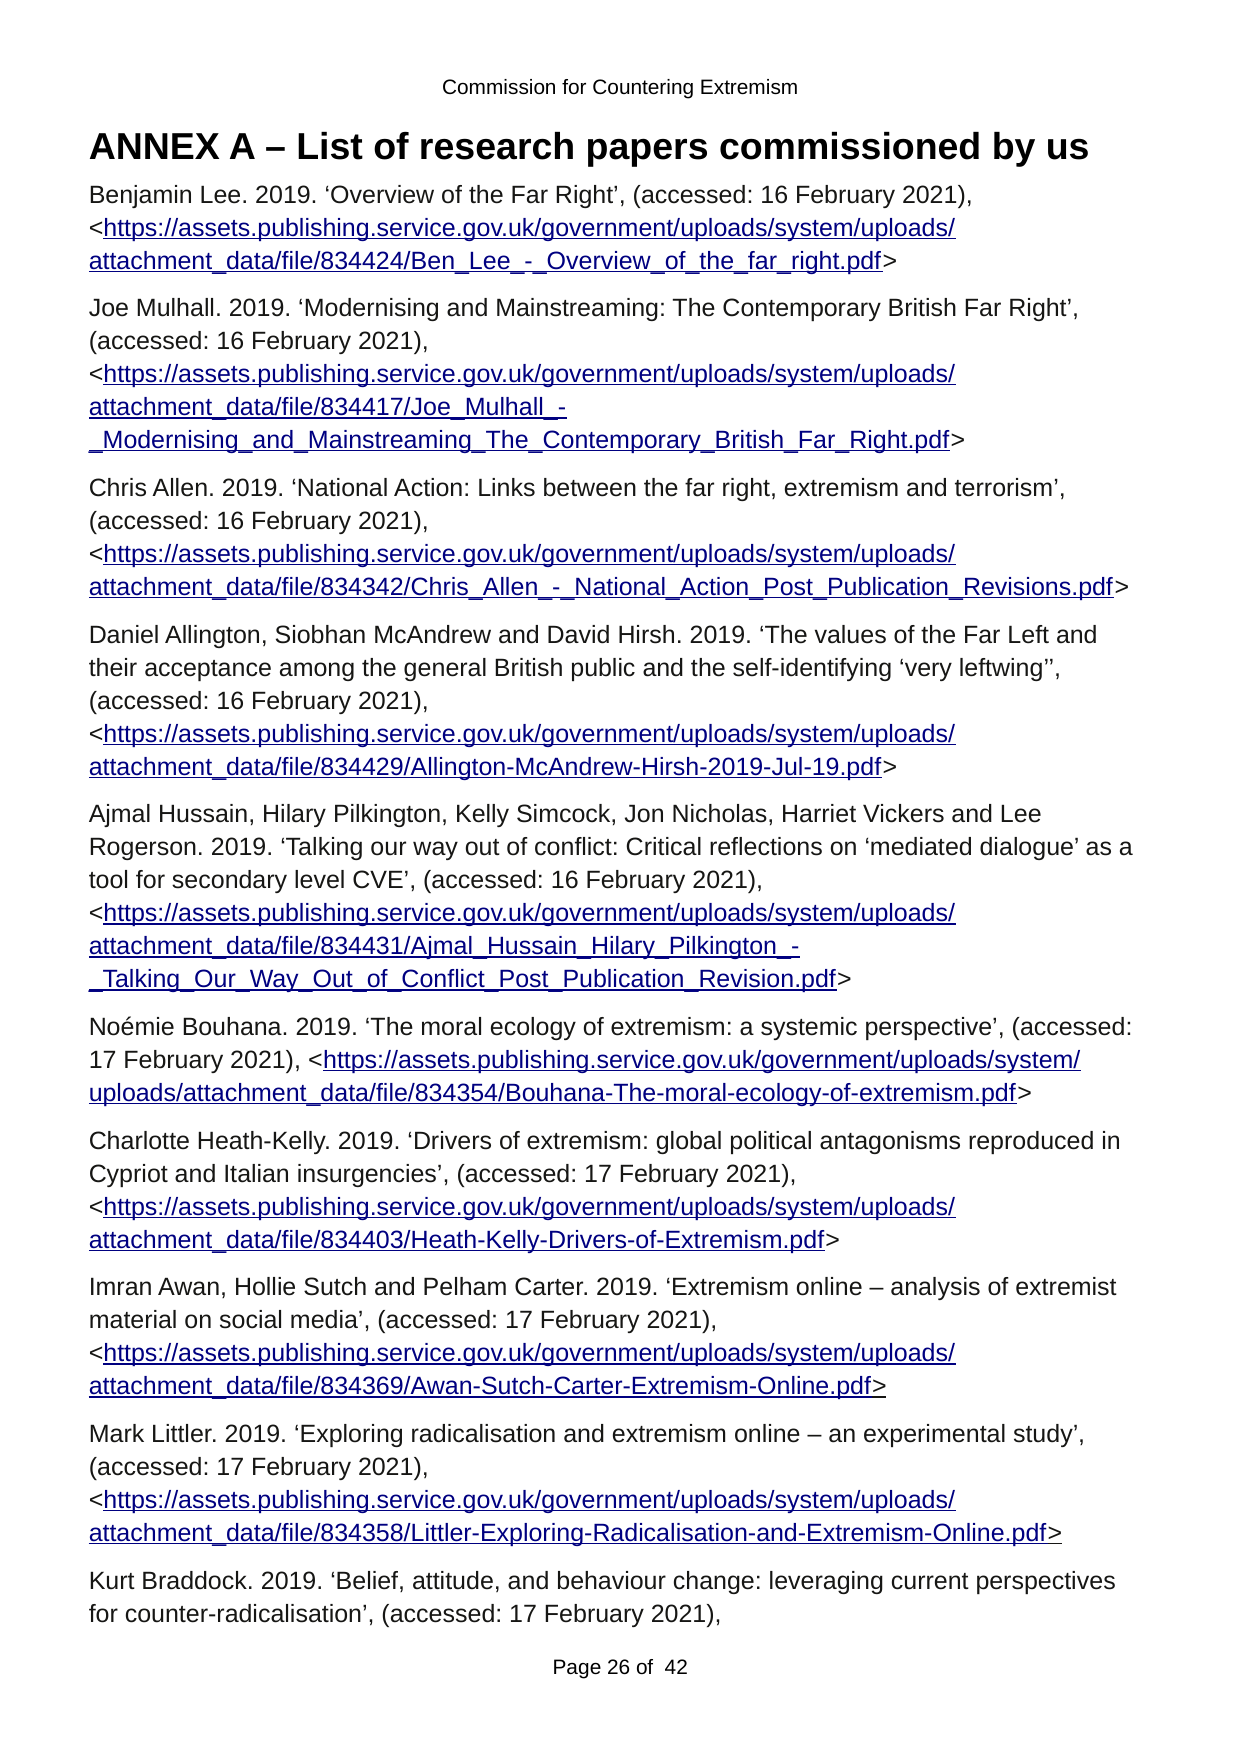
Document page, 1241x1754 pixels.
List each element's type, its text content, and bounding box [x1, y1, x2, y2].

text Imran Awan, Hollie Sutch and Pelham Carter. 2019. ‘Extremism online – analysis of extremist material on social media’, (accessed: 17 February 2021), <https://assets.publishing.service.gov.uk/government/uploads/system/uploads/attachment_data/file/834369/Awan-Sutch-Carter-Extremism-Online.pdf> [88, 1272, 1152, 1400]
text Mark Littler. 2019. ‘Exploring radicalisation and extremism online – an experimental study’, (accessed: 17 February 2021), <https://assets.publishing.service.gov.uk/government/uploads/system/uploads/attachment_data/file/834358/Littler-Exploring-Radicalisation-and-Extremism-Online.pdf> [88, 1419, 1152, 1547]
text Charlotte Heath-Kelly. 2019. ‘Drivers of extremism: global political antagonisms reproduced in Cypriot and Italian insurgencies’, (accessed: 17 February 2021), <https://assets.publishing.service.gov.uk/government/uploads/system/uploads/attachment_data/file/834403/Heath-Kelly-Drivers-of-Extremism.pdf> [88, 1126, 1152, 1253]
text Benjamin Lee. 2019. ‘Overview of the Far Right’, (accessed: 16 February 2021), <https://assets.publishing.service.gov.uk/government/uploads/system/uploads/attachment_data/file/834424/Ben_Lee_-_Overview_of_the_far_right.pdf> [88, 179, 1152, 274]
text Kurt Braddock. 2019. ‘Belief, attitude, and behaviour change: leveraging current perspectives for counter-radicalisation’, (accessed: 17 February 2021), [88, 1566, 1152, 1627]
text Ajmal Hussain, Hilary Pilkington, Kelly Simcock, Jon Nicholas, Harriet Vickers and Lee Rogerson. 2019. ‘Talking our way out of conflict: Critical reflections on ‘mediated dialogue’ as a tool for secondary level CVE’, (accessed: 16 February 2021), <https://assets.publishing.service.gov.uk/government/uploads/system/uploads/attachment_data/file/834431/Ajmal_Hussain_Hilary_Pilkington_-_Talking_Our_Way_Out_of_Conflict_Post_Publication_Revision.pdf> [88, 799, 1152, 993]
text Noémie Bouhana. 2019. ‘The moral ecology of extremism: a systemic perspective’, (accessed: 17 February 2021), <https://assets.publishing.service.gov.uk/government/uploads/system/uploads/attachment_data/file/834354/Bouhana-The-moral-ecology-of-extremism.pdf> [88, 1012, 1152, 1107]
text Joe Mulhall. 2019. ‘Modernising and Mainstreaming: The Contemporary British Far Right’, (accessed: 16 February 2021), <https://assets.publishing.service.gov.uk/government/uploads/system/uploads/attachment_data/file/834417/Joe_Mulhall_-_Modernising_and_Mainstreaming_The_Contemporary_British_Far_Right.pdf> [88, 293, 1152, 454]
text Chris Allen. 2019. ‘National Action: Links between the far right, extremism and terrorism’, (accessed: 16 February 2021), <https://assets.publishing.service.gov.uk/government/uploads/system/uploads/attachment_data/file/834342/Chris_Allen_-_National_Action_Post_Publication_Revisions.pdf> [88, 473, 1152, 601]
text Daniel Allington, Siobhan McAndrew and David Hirsh. 2019. ‘The values of the Far Left and their acceptance among the general British public and the self-identifying ‘very leftwing’’, (accessed: 16 February 2021), <https://assets.publishing.service.gov.uk/government/uploads/system/uploads/attachment_data/file/834429/Allington-McAndrew-Hirsh-2019-Jul-19.pdf> [88, 619, 1152, 780]
subtitle ANNEX A – List of research papers commissioned by us [88, 124, 1152, 167]
